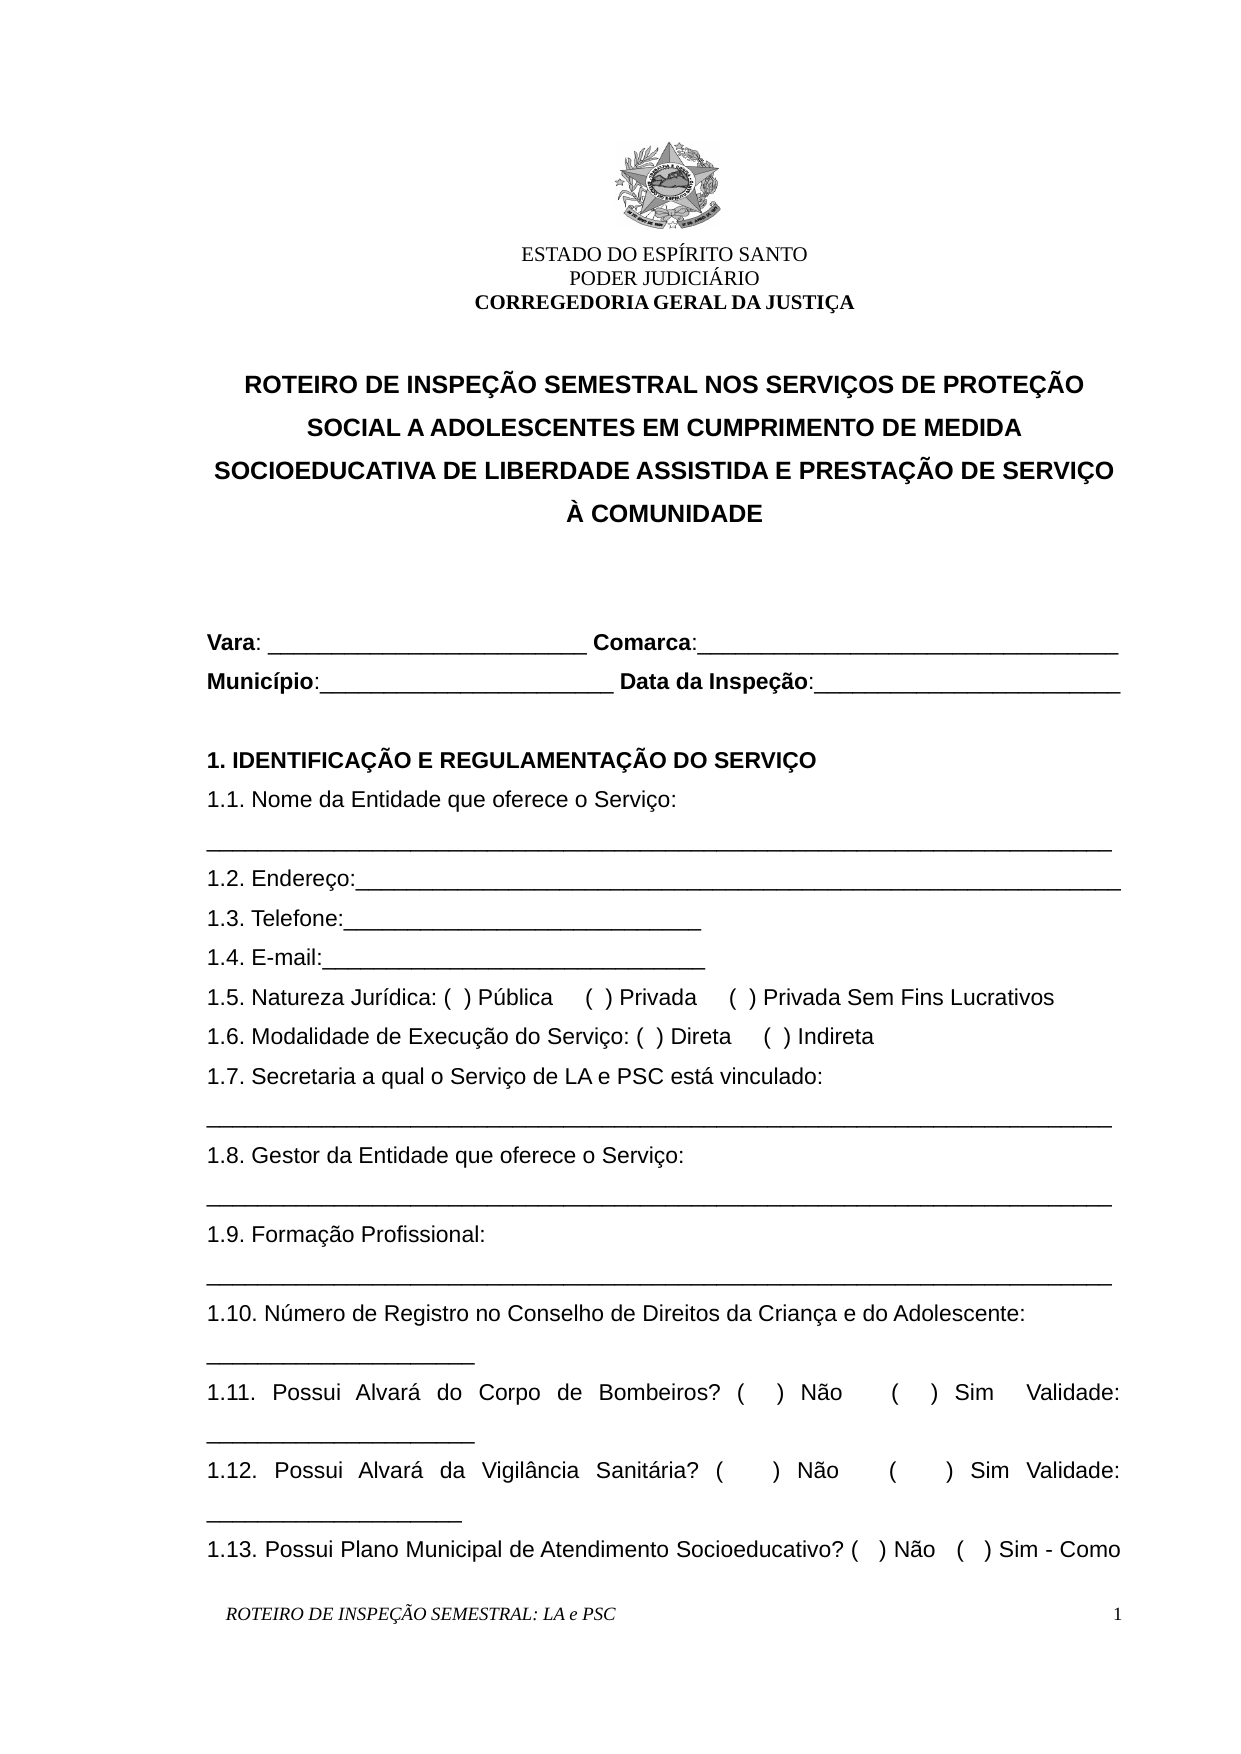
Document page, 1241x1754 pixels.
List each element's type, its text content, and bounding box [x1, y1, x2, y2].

text _____________________ [207, 1339, 1122, 1365]
text 1.12. Possui Alvará da Vigilância Sanitária? ( ) Não ( ) Sim Validade: ____________________ [207, 1457, 1122, 1523]
text _______________________________________________________________________ [207, 826, 1122, 852]
text PODER JUDICIÁRIO [207, 266, 1122, 290]
text CORREGEDORIA GERAL DA JUSTIÇA [207, 290, 1122, 314]
text 1.5. Natureza Jurídica: ( ) Pública ( ) Privada ( ) Privada Sem Fins Lucrativos [207, 984, 1122, 1010]
text 1.11. Possui Alvará do Corpo de Bombeiros? ( ) Não ( ) Sim Validade: _____________________ [207, 1378, 1122, 1444]
text 1.2. Endereço:____________________________________________________________ [207, 865, 1122, 892]
text 1.6. Modalidade de Execução do Serviço: ( ) Direta ( ) Indireta [207, 1023, 1122, 1049]
text 1.7. Secretaria a qual o Serviço de LA e PSC está vinculado: [207, 1063, 1122, 1089]
text 1.9. Formação Profissional: [207, 1221, 1122, 1247]
text _______________________________________________________________________ [207, 1260, 1122, 1286]
text 1.10. Número de Registro no Conselho de Direitos da Criança e do Adolescente: [207, 1299, 1122, 1326]
text 1.1. Nome da Entidade que oferece o Serviço: [207, 786, 1122, 813]
text ROTEIRO DE INSPEÇÃO SEMESTRAL NOS SERVIÇOS DE PROTEÇÃO SOCIAL A ADOLESCENTES EM CUMPRIMENTO DE MEDIDA SOCIOEDUCATIVA DE LIBERDADE ASSISTIDA E PRESTAÇÃO DE SERVIÇO À COMUNIDADE [207, 370, 1122, 528]
text Vara: _________________________ Comarca:_________________________________ Município:_______________________ Data da Inspeção:________________________ [207, 628, 1122, 694]
text 1.4. E-mail:______________________________ [207, 944, 1122, 971]
text 1.8. Gestor da Entidade que oferece o Serviço: [207, 1142, 1122, 1168]
text ESTADO DO ESPÍRITO SANTO [207, 242, 1122, 266]
text _______________________________________________________________________ [207, 1102, 1122, 1128]
text _______________________________________________________________________ [207, 1181, 1122, 1207]
text 1. IDENTIFICAÇÃO E REGULAMENTAÇÃO DO SERVIÇO [207, 747, 1122, 773]
text 1.3. Telefone:____________________________ [207, 905, 1122, 931]
text 1.13. Possui Plano Municipal de Atendimento Socioeducativo? ( ) Não ( ) Sim - Como [207, 1536, 1122, 1563]
